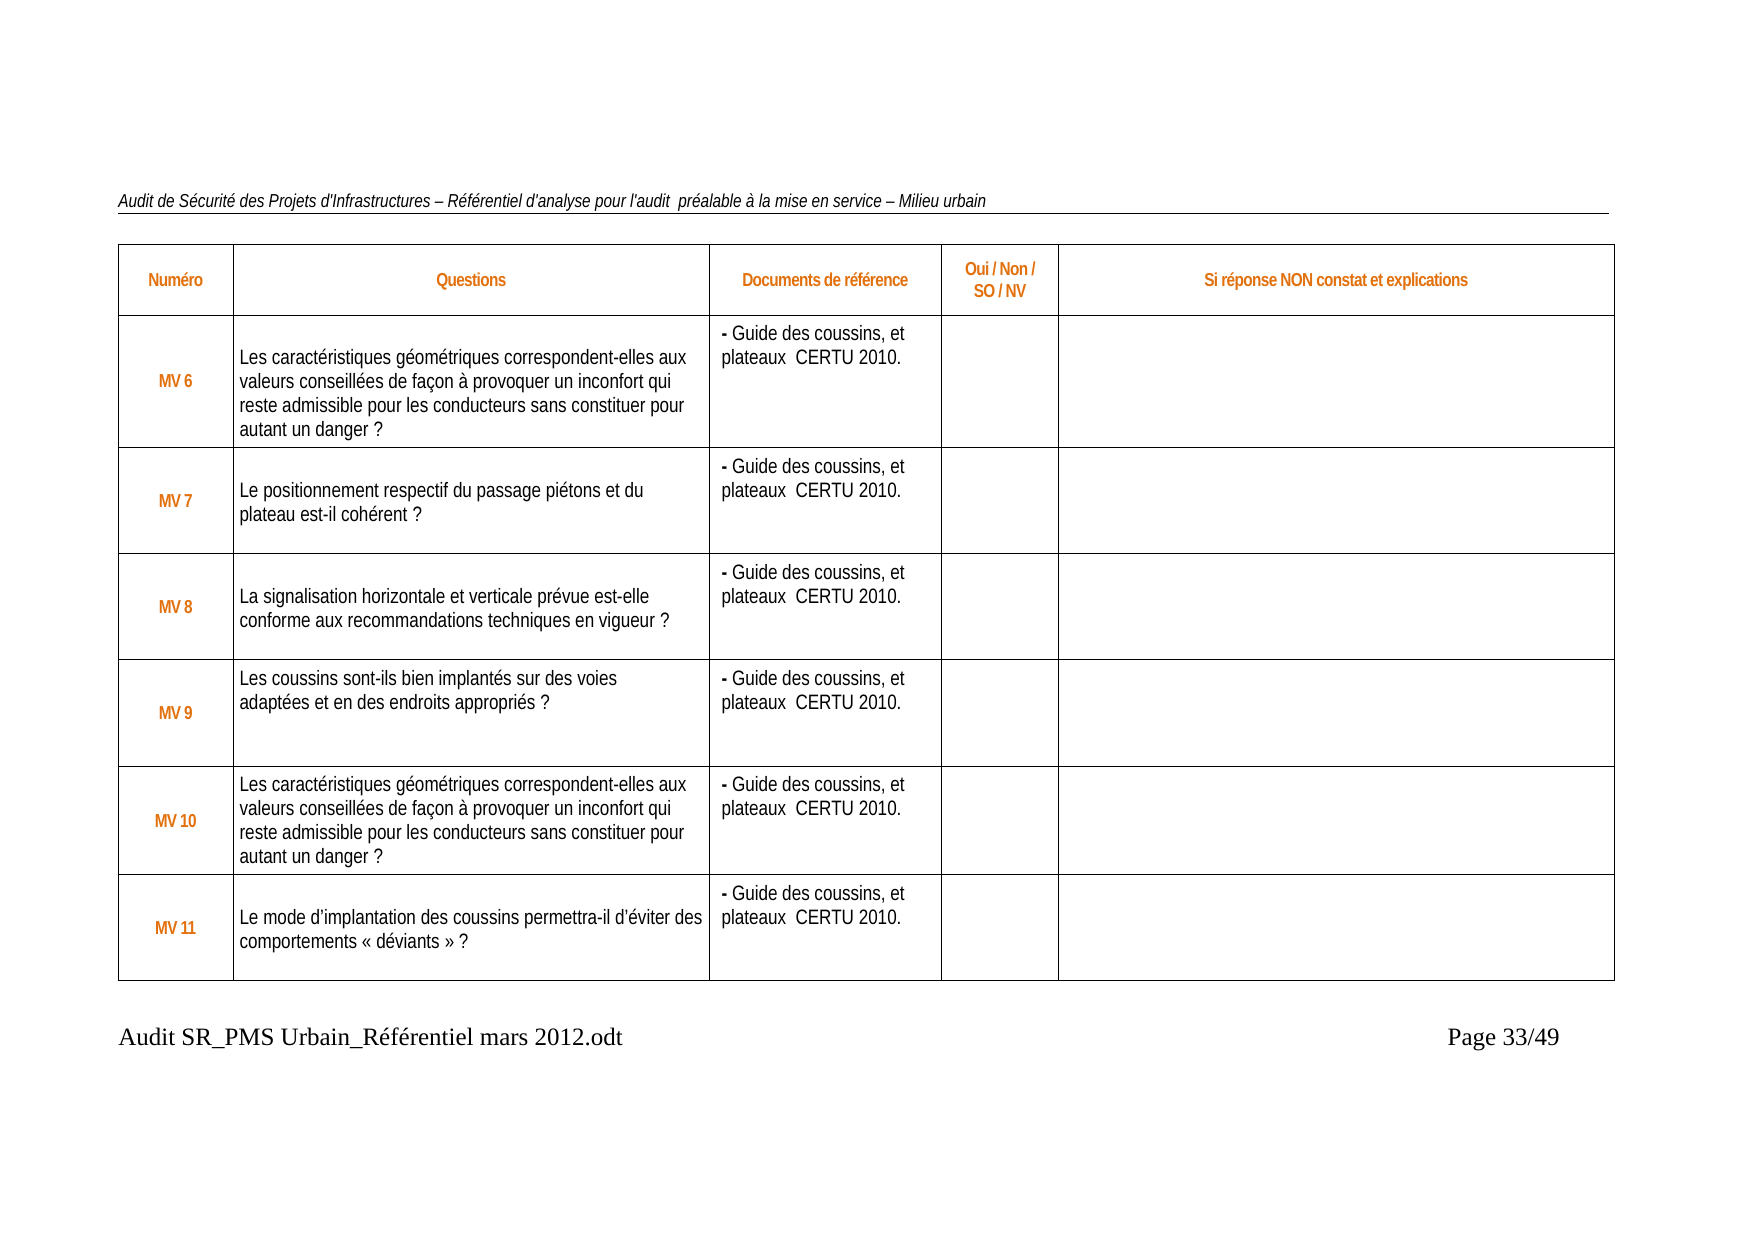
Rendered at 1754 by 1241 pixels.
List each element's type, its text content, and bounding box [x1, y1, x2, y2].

table_cell [1059, 875, 1614, 980]
table_cell [942, 767, 1058, 874]
table_cell - Guide des coussins, et plateaux CERTU 2010. [710, 316, 941, 447]
table_cell - Guide des coussins, et plateaux CERTU 2010. [710, 448, 941, 553]
table_cell MV 7 [119, 448, 233, 553]
table_cell MV 10 [119, 767, 233, 874]
table_cell [942, 875, 1058, 980]
table_cell Les caractéristiques géométriques correspondent-elles aux valeurs conseillées de façon à provoquer un inconfort qui reste admissible pour les conducteurs sans constituer pour autant un danger ? [234, 316, 709, 447]
table_cell [942, 316, 1058, 447]
table_cell - Guide des coussins, et plateaux CERTU 2010. [710, 875, 941, 980]
table_cell [1059, 316, 1614, 447]
table_cell - Guide des coussins, et plateaux CERTU 2010. [710, 660, 941, 766]
table_cell [1059, 448, 1614, 553]
table_cell Le positionnement respectif du passage piétons et du plateau est-il cohérent ? [234, 448, 709, 553]
table_cell [1059, 767, 1614, 874]
table_cell La signalisation horizontale et verticale prévue est-elle conforme aux recommandations techniques en vigueur ? [234, 554, 709, 659]
table_cell - Guide des coussins, et plateaux CERTU 2010. [710, 767, 941, 874]
table_cell Les caractéristiques géométriques correspondent-elles aux valeurs conseillées de façon à provoquer un inconfort qui reste admissible pour les conducteurs sans constituer pour autant un danger ? [234, 767, 709, 874]
table_cell [942, 448, 1058, 553]
table_cell MV 8 [119, 554, 233, 659]
table_cell [1059, 554, 1614, 659]
table_cell [942, 554, 1058, 659]
table_header Questions [234, 245, 709, 314]
table_header Numéro [119, 245, 233, 314]
table_header Si réponse NON constat et explications [1059, 245, 1614, 314]
table_cell [1059, 660, 1614, 766]
table_cell MV 11 [119, 875, 233, 980]
table_header Oui / Non / SO / NV [942, 245, 1058, 314]
table_header Documents de référence [710, 245, 941, 314]
table_cell MV 9 [119, 660, 233, 766]
table_cell [942, 660, 1058, 766]
table_cell Les coussins sont-ils bien implantés sur des voies adaptées et en des endroits appropriés ? [234, 660, 709, 766]
table_cell Le mode d’implantation des coussins permettra-il d’éviter des comportements « déviants » ? [234, 875, 709, 980]
table_cell MV 6 [119, 316, 233, 447]
table_cell - Guide des coussins, et plateaux CERTU 2010. [710, 554, 941, 659]
